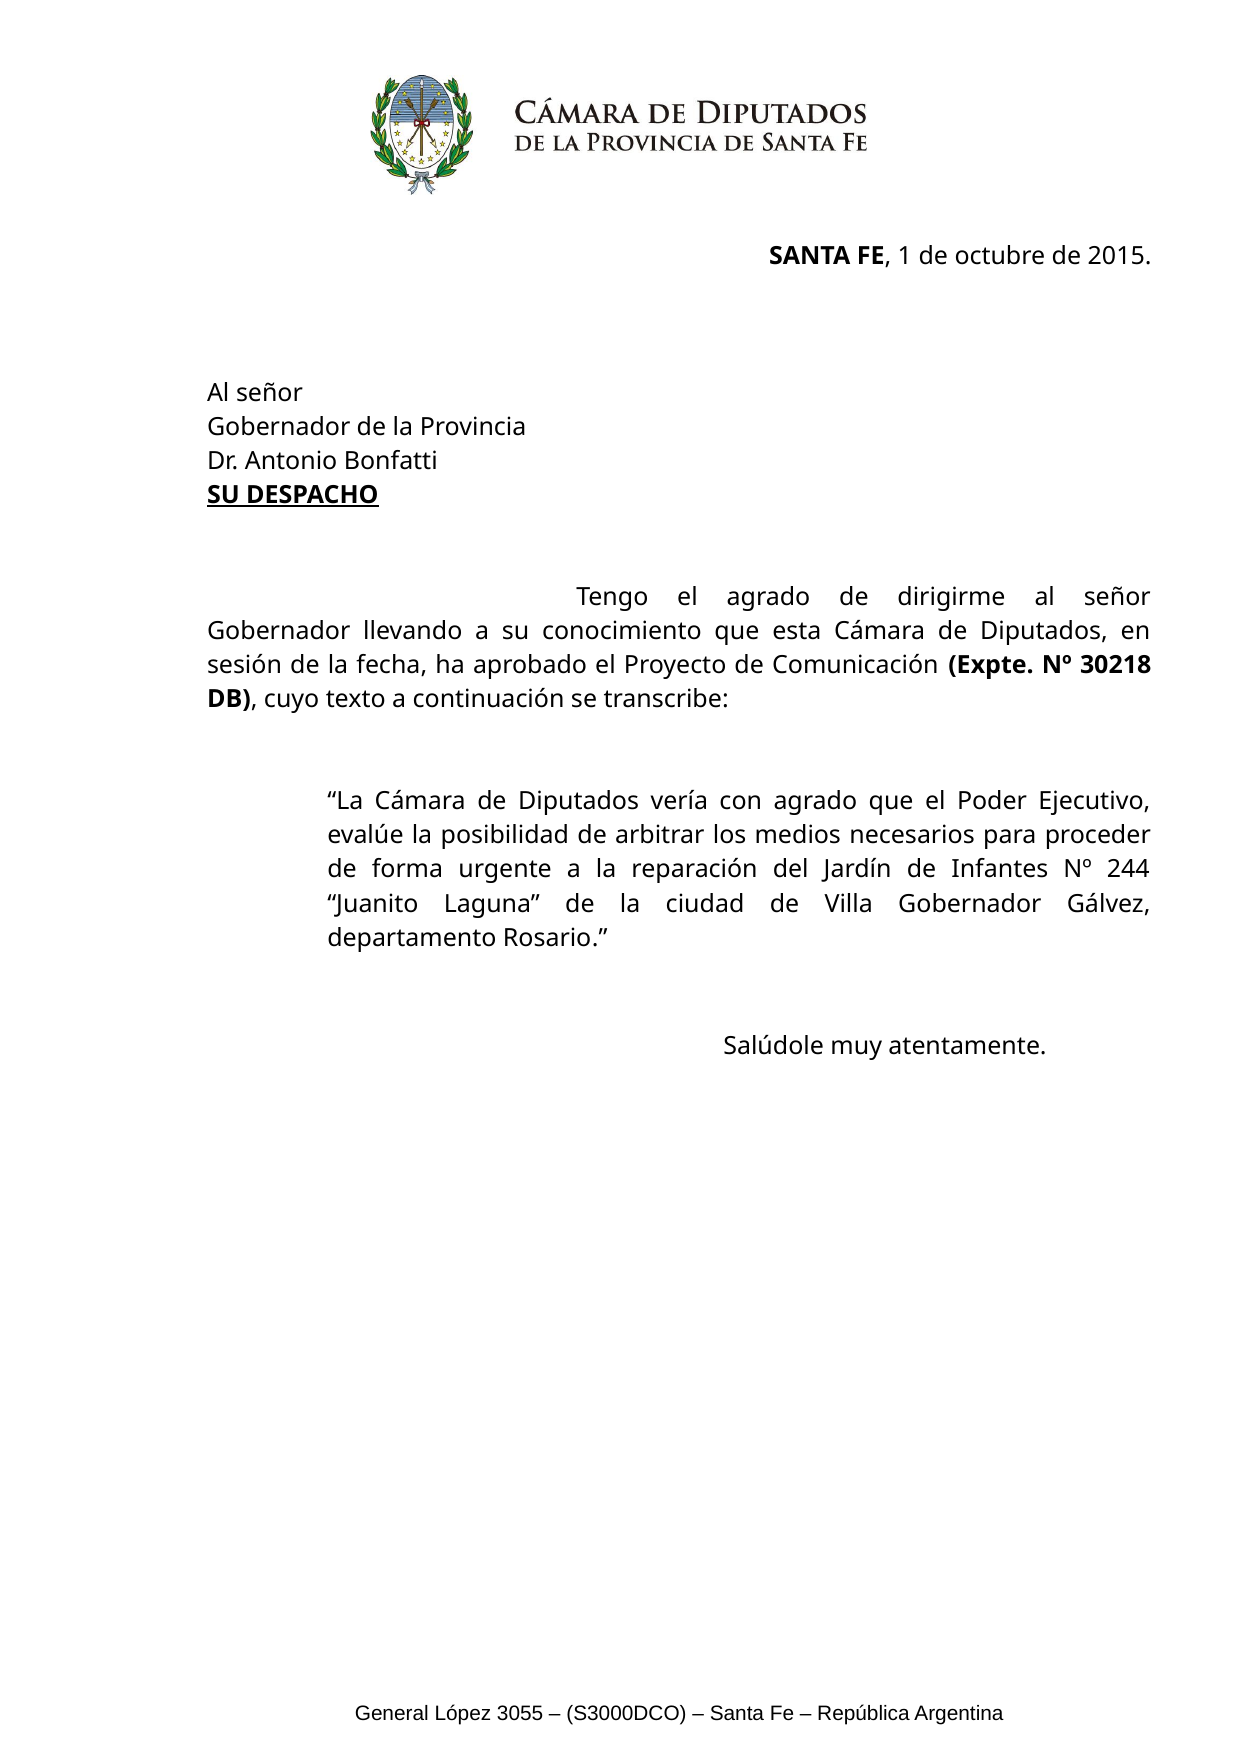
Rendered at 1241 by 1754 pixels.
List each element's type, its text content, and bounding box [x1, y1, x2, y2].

text Salúdole muy atentamente. [649, 1027, 1152, 1061]
text Gobernador de la Provincia [207, 408, 1152, 442]
text Tengo el agrado de dirigirme al señor Gobernador llevando a su conocimiento que esta Cámara de Diputados, en sesión de la fecha, ha aprobado el Proyecto de Comunicación (Expte. Nº 30218 DB), cuyo texto a continuación se transcribe: [207, 579, 1152, 715]
text Al señor [207, 374, 1152, 408]
text “La Cámara de Diputados vería con agrado que el Poder Ejecutivo, evalúe la posibilidad de arbitrar los medios necesarios para proceder de forma urgente a la reparación del Jardín de Infantes Nº 244 “Juanito Laguna” de la ciudad de Villa Gobernador Gálvez, departamento Rosario.” [327, 783, 1152, 953]
text Dr. Antonio Bonfatti [207, 442, 1152, 476]
picture [370, 75, 867, 199]
text SANTA FE, 1 de octubre de 2015. [207, 238, 1152, 272]
text SU DESPACHO [207, 476, 1152, 511]
